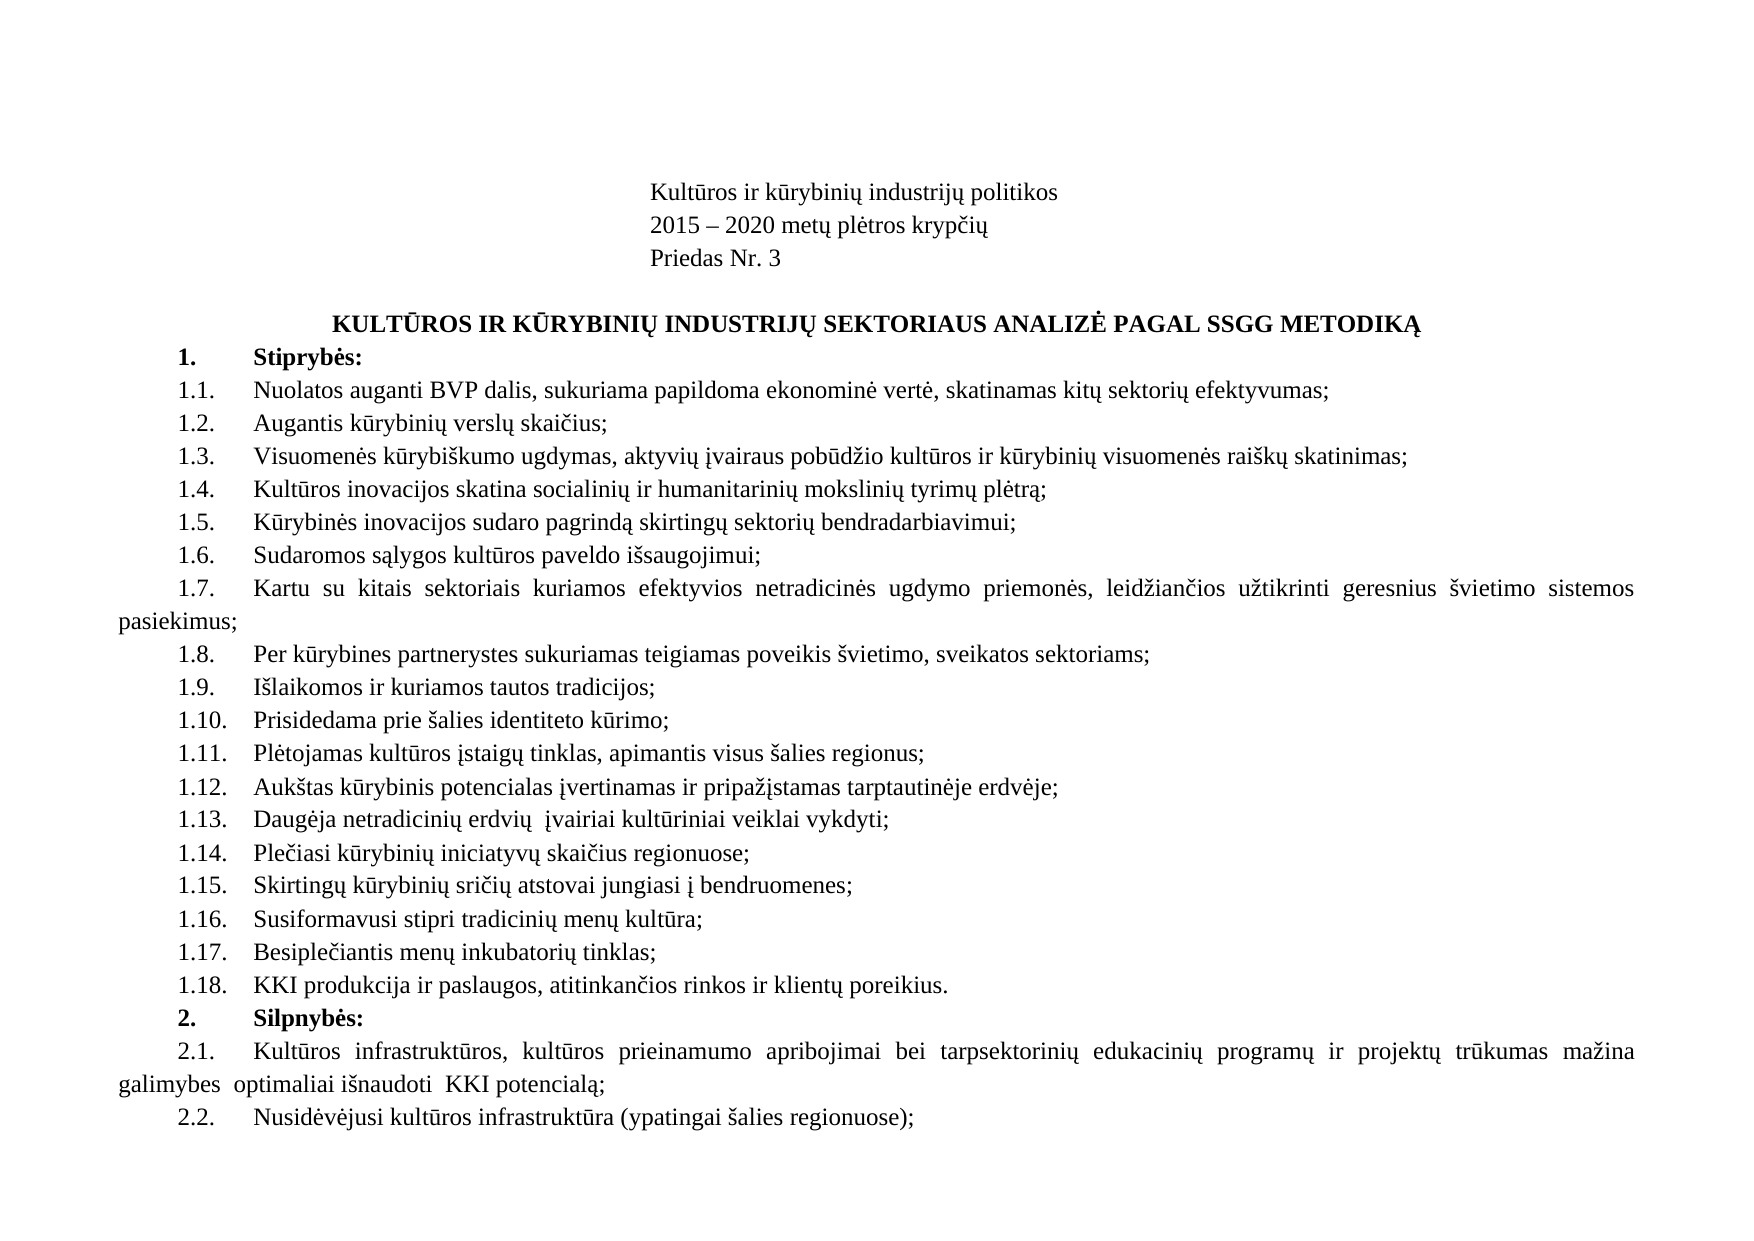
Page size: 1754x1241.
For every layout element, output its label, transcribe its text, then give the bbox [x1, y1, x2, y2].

text 1. Stiprybės: [118, 342, 1636, 371]
text 1.9. Išlaikomos ir kuriamos tautos tradicijos; [118, 672, 1636, 701]
text 1.5. Kūrybinės inovacijos sudaro pagrindą skirtingų sektorių bendradarbiavimui; [118, 507, 1636, 536]
text 1.13. Daugėja netradicinių erdvių įvairiai kultūriniai veiklai vykdyti; [118, 804, 1636, 833]
text 1.3. Visuomenės kūrybiškumo ugdymas, aktyvių įvairaus pobūdžio kultūros ir kūrybinių visuomenės raiškų skatinimas; [118, 441, 1636, 470]
text 1.7. Kartu su kitais sektoriais kuriamos efektyvios netradicinės ugdymo priemonės, leidžiančios užtikrinti geresnius švietimo sistemos pasiekimus; [118, 573, 1636, 635]
text 1.6. Sudaromos sąlygos kultūros paveldo išsaugojimui; [118, 540, 1636, 569]
text 1.2. Augantis kūrybinių verslų skaičius; [118, 408, 1636, 437]
text 2.1. Kultūros infrastruktūros, kultūros prieinamumo apribojimai bei tarpsektorinių edukacinių programų ir projektų trūkumas mažina galimybes optimaliai išnaudoti KKI potencialą; [118, 1036, 1636, 1097]
text 1.18. KKI produkcija ir paslaugos, atitinkančios rinkos ir klientų poreikius. [118, 970, 1636, 998]
text 1.4. Kultūros inovacijos skatina socialinių ir humanitarinių mokslinių tyrimų plėtrą; [118, 474, 1636, 503]
text 2015 – 2020 metų plėtros krypčių [118, 210, 1636, 239]
text Priedas Nr. 3 [118, 243, 1636, 272]
text 1.16. Susiformavusi stipri tradicinių menų kultūra; [118, 904, 1636, 932]
text 1.15. Skirtingų kūrybinių sričių atstovai jungiasi į bendruomenes; [118, 871, 1636, 899]
text 2.2. Nusidėvėjusi kultūros infrastruktūra (ypatingai šalies regionuose); [118, 1102, 1636, 1131]
text 1.11. Plėtojamas kultūros įstaigų tinklas, apimantis visus šalies regionus; [118, 738, 1636, 767]
text 1.17. Besiplečiantis menų inkubatorių tinklas; [118, 937, 1636, 965]
text 1.14. Plečiasi kūrybinių iniciatyvų skaičius regionuose; [118, 838, 1636, 866]
text KULTŪROS IR KŪRYBINIŲ INDUSTRIJŲ SEKTORIAUS ANALIZĖ PAGAL SSGG METODIKĄ [118, 309, 1636, 338]
text 1.10. Prisidedama prie šalies identiteto kūrimo; [118, 706, 1636, 734]
text 1.8. Per kūrybines partnerystes sukuriamas teigiamas poveikis švietimo, sveikatos sektoriams; [118, 639, 1636, 668]
text 2. Silpnybės: [118, 1003, 1636, 1031]
text Kultūros ir kūrybinių industrijų politikos [118, 177, 1636, 206]
text 1.1. Nuolatos auganti BVP dalis, sukuriama papildoma ekonominė vertė, skatinamas kitų sektorių efektyvumas; [118, 375, 1636, 404]
text 1.12. Aukštas kūrybinis potencialas įvertinamas ir pripažįstamas tarptautinėje erdvėje; [118, 772, 1636, 800]
